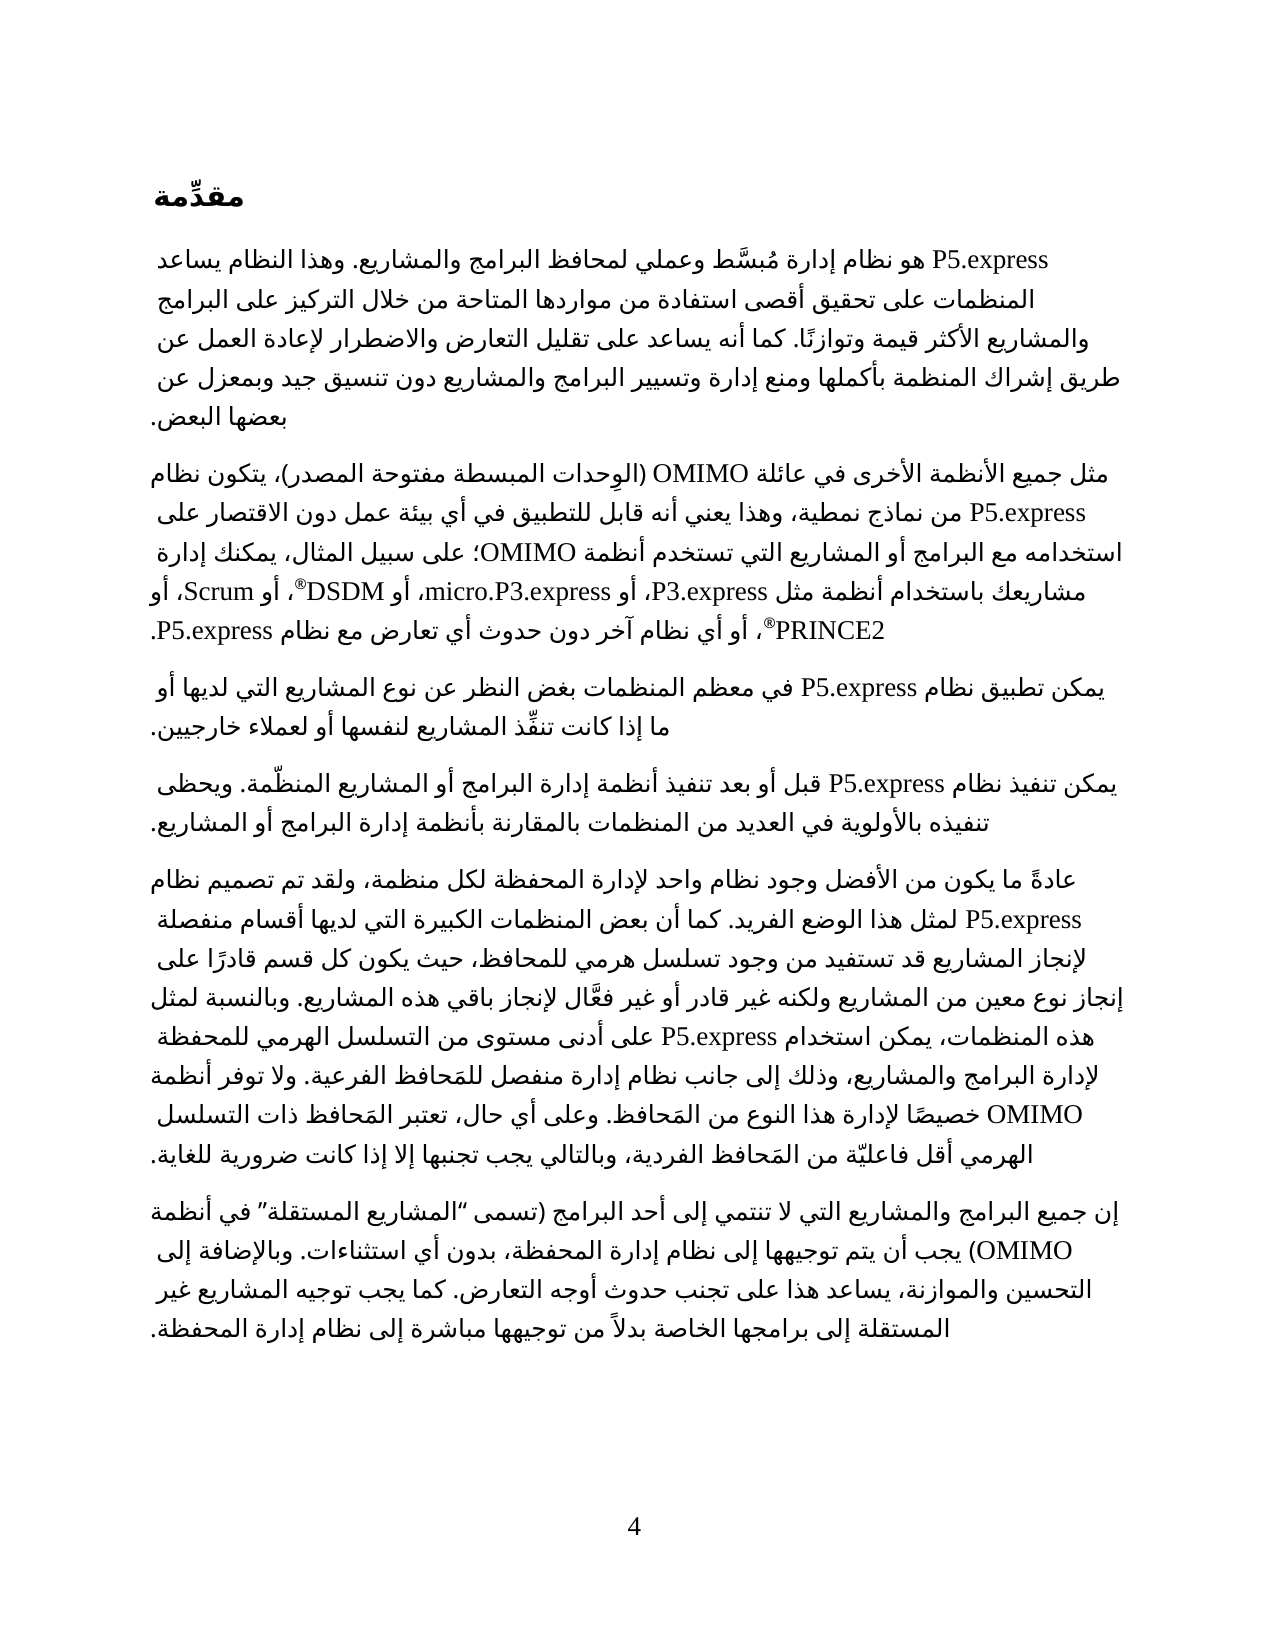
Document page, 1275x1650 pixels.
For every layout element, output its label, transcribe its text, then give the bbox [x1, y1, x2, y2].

text يمكن تطبيق نظام P5.express في معظم المنظمات بغض النظر عن نوع المشاريع التي لديها أو ما إذا كانت تنفِّذ المشاريع لنفسها أو لعملاء خارجيين. [150, 669, 1125, 743]
text إن جميع البرامج والمشاريع التي لا تنتمي إلى أحد البرامج (تسمى “المشاريع المستقلة” في أنظمة OMIMO) يجب أن يتم توجيهها إلى نظام إدارة المحفظة، بدون أي استثناءات. وبالإضافة إلى التحسين والموازنة، يساعد هذا على تجنب حدوث أوجه التعارض. كما يجب توجيه المشاريع غير المستقلة إلى برامجها الخاصة بدلاً من توجيهها مباشرة إلى نظام إدارة المحفظة. [150, 1193, 1125, 1345]
subtitle مقدِّمة [150, 175, 1125, 215]
text يمكن تنفيذ نظام P5.express قبل أو بعد تنفيذ أنظمة إدارة البرامج أو المشاريع المنظّمة. ويحظى تنفيذه بالأولوية في العديد من المنظمات بالمقارنة بأنظمة إدارة البرامج أو المشاريع. [150, 766, 1125, 839]
text مثل جميع الأنظمة الأخرى في عائلة OMIMO (الوِحدات المبسطة مفتوحة المصدر)، يتكون نظام P5.express من نماذج نمطية، وهذا يعني أنه قابل للتطبيق في أي بيئة عمل دون الاقتصار على استخدامه مع البرامج أو المشاريع التي تستخدم أنظمة OMIMO؛ على سبيل المثال، يمكنك إدارة مشاريعك باستخدام أنظمة مثل P3.express، أو micro.P3.express، أو DSDM®، أو Scrum، أو PRINCE2®، أو أي نظام آخر دون حدوث أي تعارض مع نظام P5.express. [150, 456, 1125, 647]
text P5.express هو نظام إدارة مُبسَّط وعملي لمحافظ البرامج والمشاريع. وهذا النظام يساعد المنظمات على تحقيق أقصى استفادة من مواردها المتاحة من خلال التركيز على البرامج والمشاريع الأكثر قيمة وتوازنًا. كما أنه يساعد على تقليل التعارض والاضطرار لإعادة العمل عن طريق إشراك المنظمة بأكملها ومنع إدارة وتسيير البرامج والمشاريع دون تنسيق جيد وبمعزل عن بعضها البعض. [150, 242, 1125, 433]
text عادةً ما يكون من الأفضل وجود نظام واحد لإدارة المحفظة لكل منظمة، ولقد تم تصميم نظام P5.express لمثل هذا الوضع الفريد. كما أن بعض المنظمات الكبيرة التي لديها أقسام منفصلة لإنجاز المشاريع قد تستفيد من وجود تسلسل هرمي للمحافظ، حيث يكون كل قسم قادرًا على إنجاز نوع معين من المشاريع ولكنه غير قادر أو غير فعَّال لإنجاز باقي هذه المشاريع. وبالنسبة لمثل هذه المنظمات، يمكن استخدام P5.express على أدنى مستوى من التسلسل الهرمي للمحفظة لإدارة البرامج والمشاريع، وذلك إلى جانب نظام إدارة منفصل للمَحافظ الفرعية. ولا توفر أنظمة OMIMO خصيصًا لإدارة هذا النوع من المَحافظ. وعلى أي حال، تعتبر المَحافظ ذات التسلسل الهرمي أقل فاعليّة من المَحافظ الفردية، وبالتالي يجب تجنبها إلا إذا كانت ضرورية للغاية. [150, 862, 1125, 1170]
